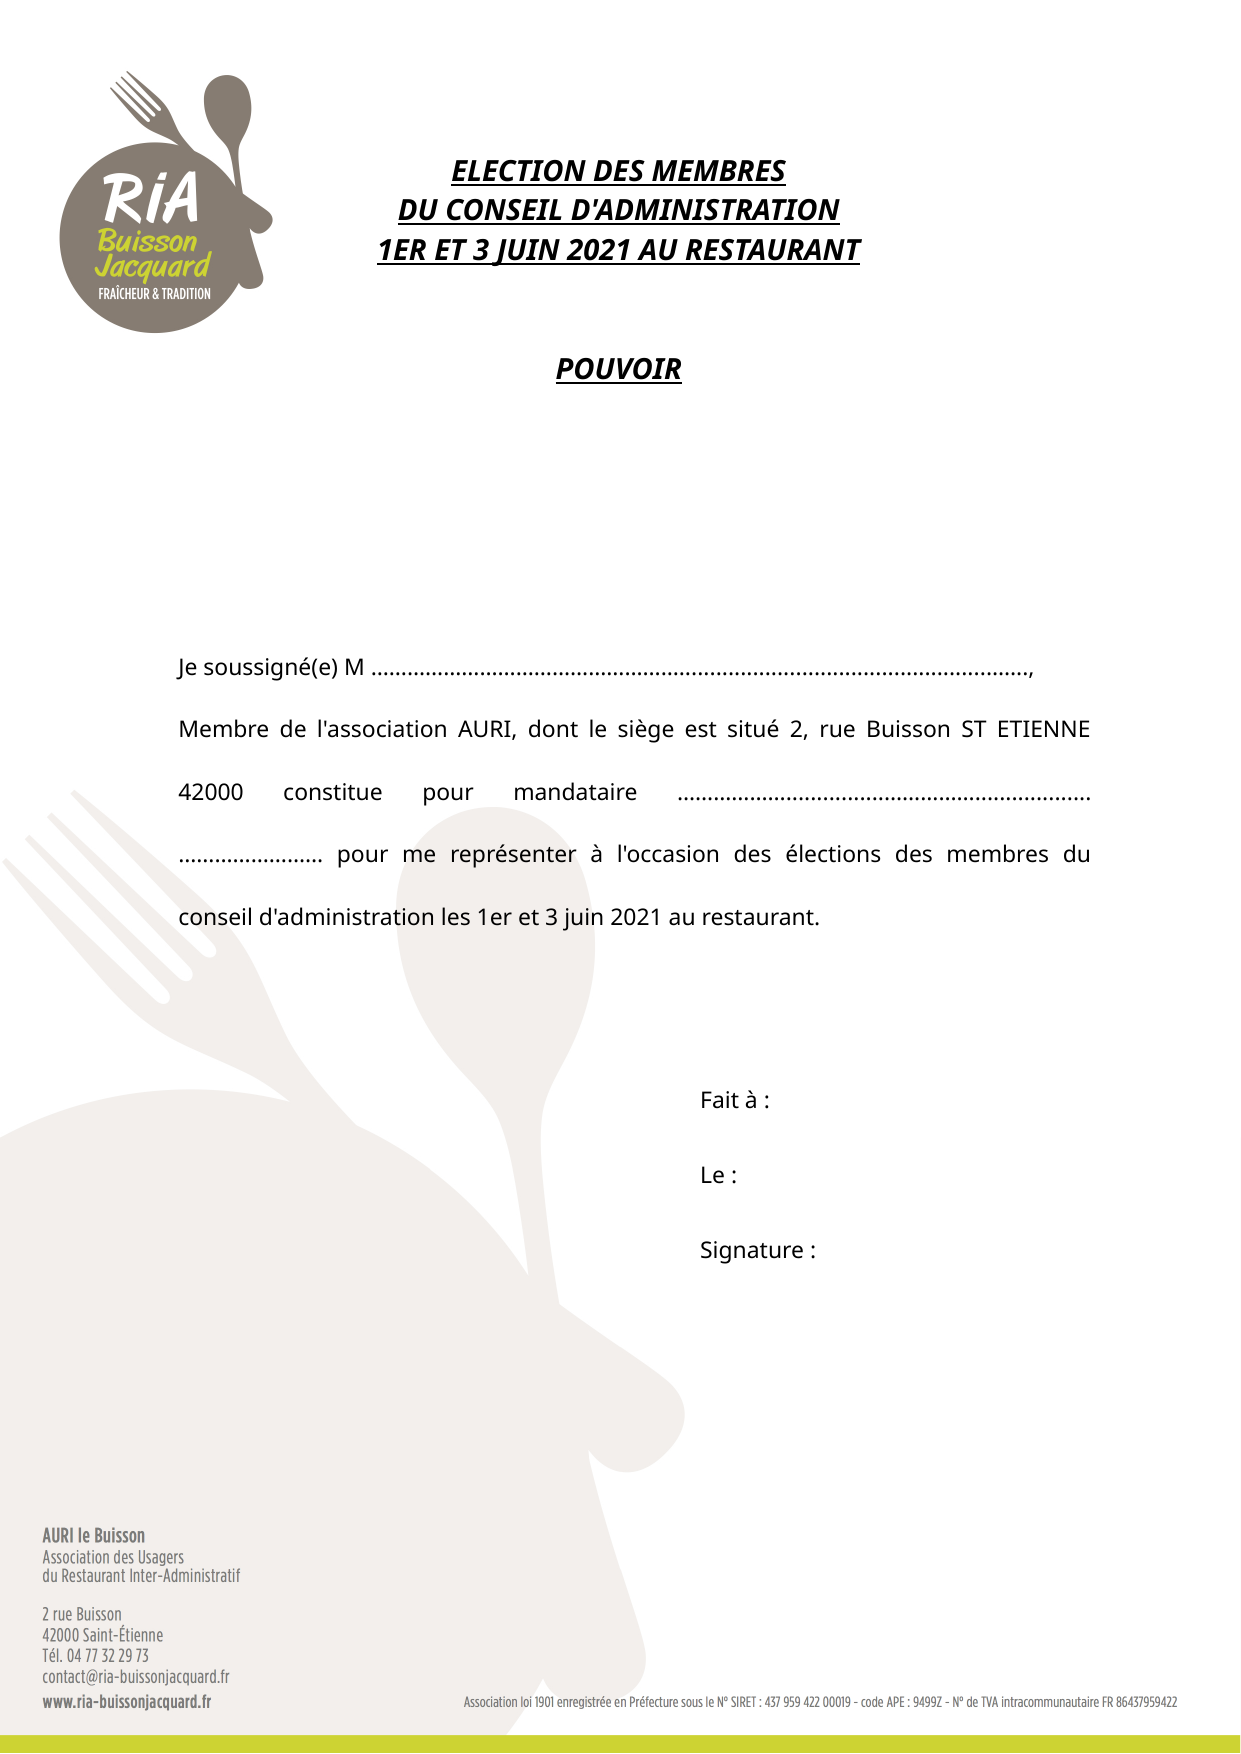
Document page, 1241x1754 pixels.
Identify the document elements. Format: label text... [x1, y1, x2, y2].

text 1er ET 3 juin 2021 au restaurant [0, 229, 1240, 269]
picture [0, 0, 1241, 1754]
text Membre de l'association AURI, dont le siège est situé 2, rue Buisson ST ETIENNE 42000 constitue pour mandataire ………………................……………...................…………………… pour me représenter à l'occasion des élections des membres du conseil d'administration les 1er et 3 juin 2021 au restaurant. [178, 713, 1092, 932]
text Le : [700, 1163, 1240, 1188]
text Signature : [700, 1238, 1240, 1263]
text Je soussigné(e) M ……………………………………………..................................................……., [178, 651, 1092, 682]
text Fait à : [700, 1088, 1240, 1113]
text POUVOIR [0, 348, 1240, 388]
text du conseil d'ADMINISTRATion [0, 190, 1240, 229]
text Election DES MEMBRES [0, 150, 1240, 190]
